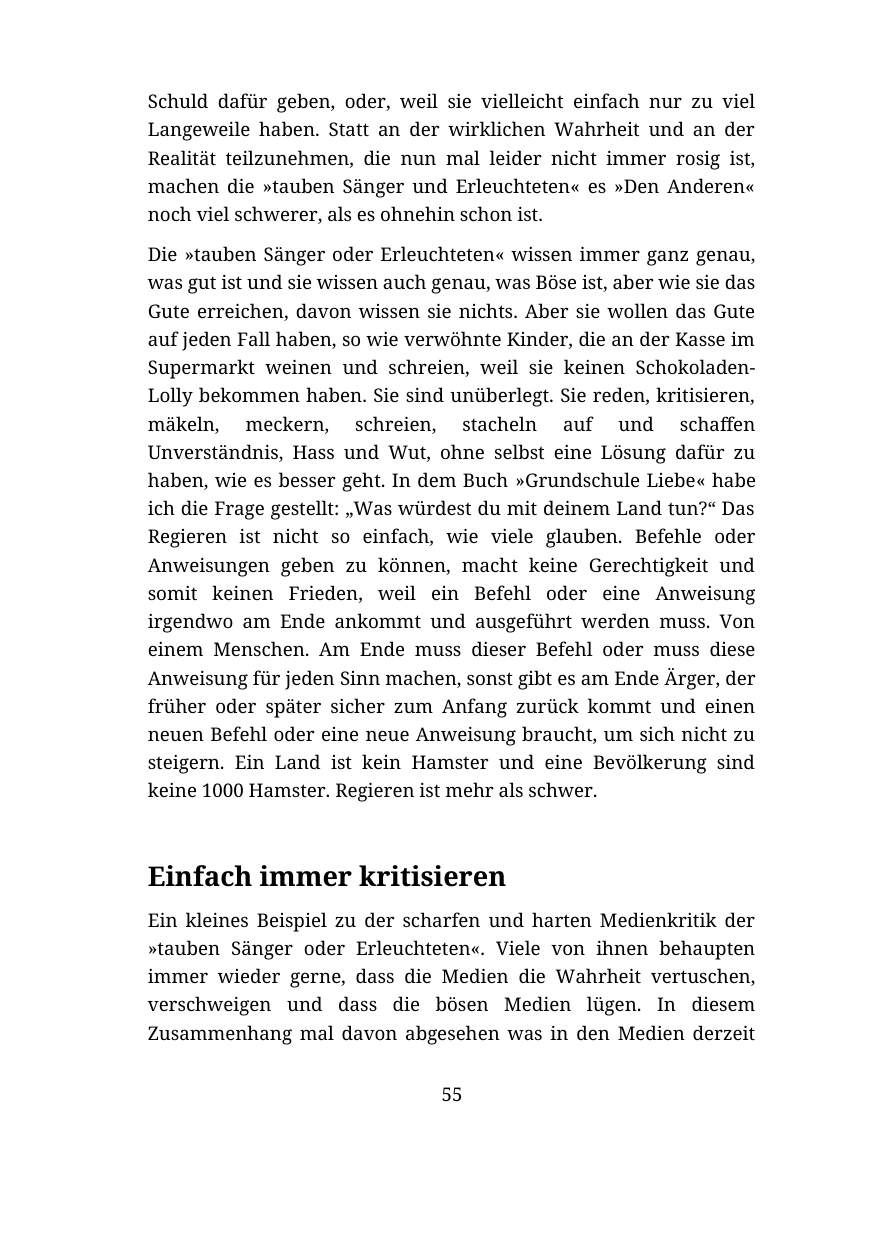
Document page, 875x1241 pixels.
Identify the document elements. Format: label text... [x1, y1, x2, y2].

text Schuld dafür geben, oder, weil sie vielleicht einfach nur zu viel Langeweile haben. Statt an der wirklichen Wahrheit und an der Realität teilzunehmen, die nun mal leider nicht immer rosig ist, machen die »tauben Sänger und Erleuchteten« es »Den Anderen« noch viel schwerer, als es ohnehin schon ist. [148, 88, 756, 227]
text Die »tauben Sänger oder Erleuchteten« wissen immer ganz genau, was gut ist und sie wissen auch genau, was Böse ist, aber wie sie das Gute erreichen, davon wissen sie nichts. Aber sie wollen das Gute auf jeden Fall haben, so wie verwöhnte Kinder, die an der Kasse im Supermarkt weinen und schreien, weil sie keinen Schokoladen-Lolly bekommen haben. Sie sind unüberlegt. Sie reden, kritisieren, mäkeln, meckern, schreien, stacheln auf und schaffen Unverständnis, Hass und Wut, ohne selbst eine Lösung dafür zu haben, wie es besser geht. In dem Buch »Grundschule Liebe« habe ich die Frage gestellt: „Was würdest du mit deinem Land tun?“ Das Regieren ist nicht so einfach, wie viele glauben. Befehle oder Anweisungen geben zu können, macht keine Gerechtigkeit und somit keinen Frieden, weil ein Befehl oder eine Anweisung irgendwo am Ende ankommt und ausgeführt werden muss. Von einem Menschen. Am Ende muss dieser Befehl oder muss diese Anweisung für jeden Sinn machen, sonst gibt es am Ende Ärger, der früher oder später sicher zum Anfang zurück kommt und einen neuen Befehl oder eine neue Anweisung braucht, um sich nicht zu steigern. Ein Land ist kein Hamster und eine Bevölkerung sind keine 1000 Hamster. Regieren ist mehr als schwer. [148, 241, 756, 803]
subtitle Einfach immer kritisieren [148, 858, 756, 895]
text Ein kleines Beispiel zu der scharfen und harten Medienkritik der »tauben Sänger oder Erleuchteten«. Viele von ihnen behaupten immer wieder gerne, dass die Medien die Wahrheit vertuschen, verschweigen und dass die bösen Medien lügen. In diesem Zusammenhang mal davon abgesehen was in den Medien derzeit [148, 907, 756, 1046]
